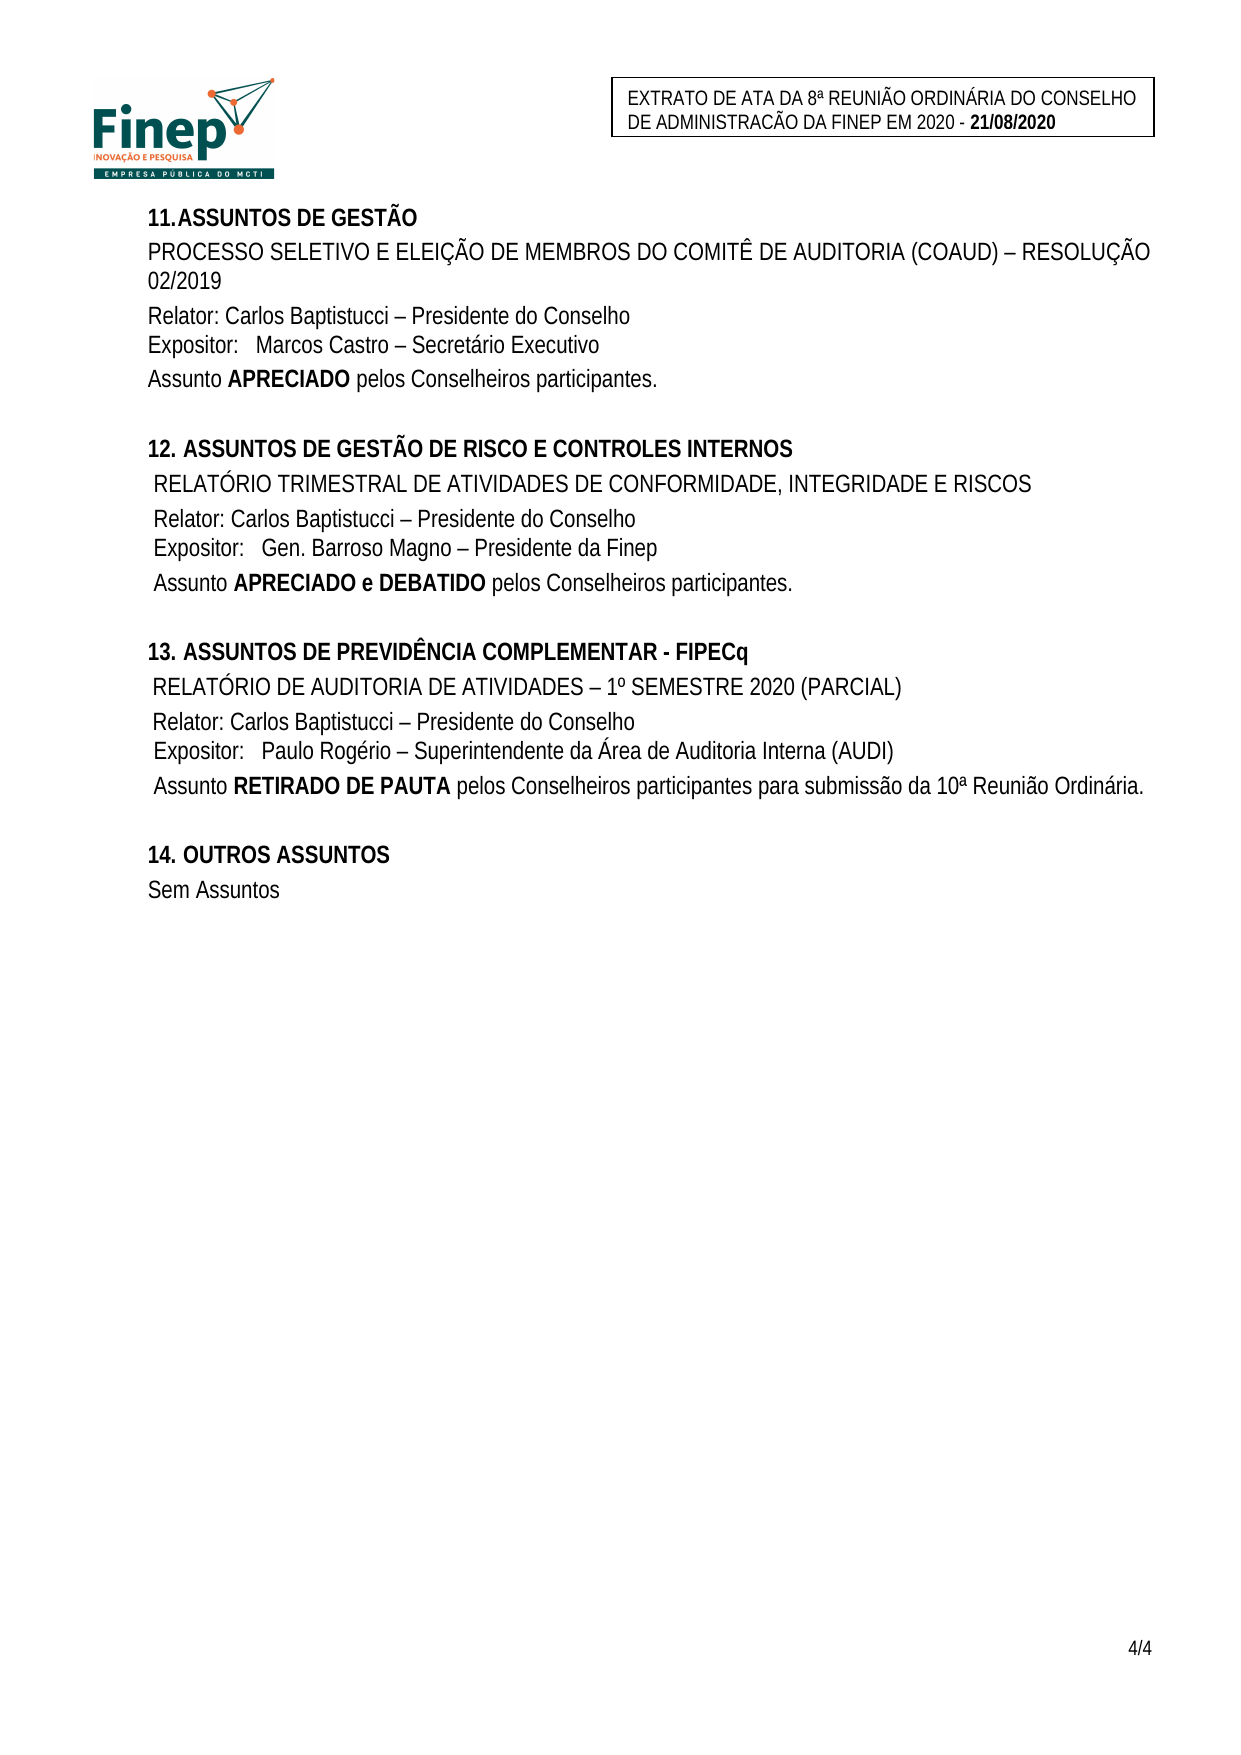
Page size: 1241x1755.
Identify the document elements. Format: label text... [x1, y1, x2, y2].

text RELATÓRIO TRIMESTRAL DE ATIVIDADES DE CONFORMIDADE, INTEGRIDADE E RISCOS [148, 469, 1152, 498]
text Assunto RETIRADO DE PAUTA pelos Conselheiros participantes para submissão da 10ª Reunião Ordinária. [148, 771, 1152, 799]
text Assunto APRECIADO e DEBATIDO pelos Conselheiros participantes. [148, 568, 1152, 596]
list OUTROS ASSUNTOS [148, 841, 1152, 869]
text Expositor: Marcos Castro – Secretário Executivo [148, 329, 1152, 358]
list ASSUNTOS DE GESTÃO DE RISCO E CONTROLES INTERNOS [148, 434, 1152, 463]
text Assunto APRECIADO pelos Conselheiros participantes. [148, 364, 1152, 393]
text PROCESSO SELETIVO E ELEIÇÃO DE MEMBROS DO COMITÊ DE AUDITORIA (COAUD) – RESOLUÇÃO 02/2019 [148, 237, 1152, 295]
text Relator: Carlos Baptistucci – Presidente do Conselho [148, 504, 1152, 533]
list ASSUNTOS DE PREVIDÊNCIA COMPLEMENTAR - FIPECq [148, 637, 1152, 666]
list ASSUNTOS DE GESTÃO [148, 202, 1152, 231]
text Relator: Carlos Baptistucci – Presidente do Conselho [148, 301, 1152, 329]
text RELATÓRIO DE AUDITORIA DE ATIVIDADES – 1º SEMESTRE 2020 (PARCIAL) [148, 672, 1152, 701]
text Relator: Carlos Baptistucci – Presidente do Conselho [148, 707, 1152, 736]
text Expositor: Paulo Rogério – Superintendente da Área de Auditoria Interna (AUDI) [148, 736, 1152, 764]
text Sem Assuntos [148, 875, 1152, 904]
text Expositor: Gen. Barroso Magno – Presidente da Finep [148, 533, 1152, 561]
